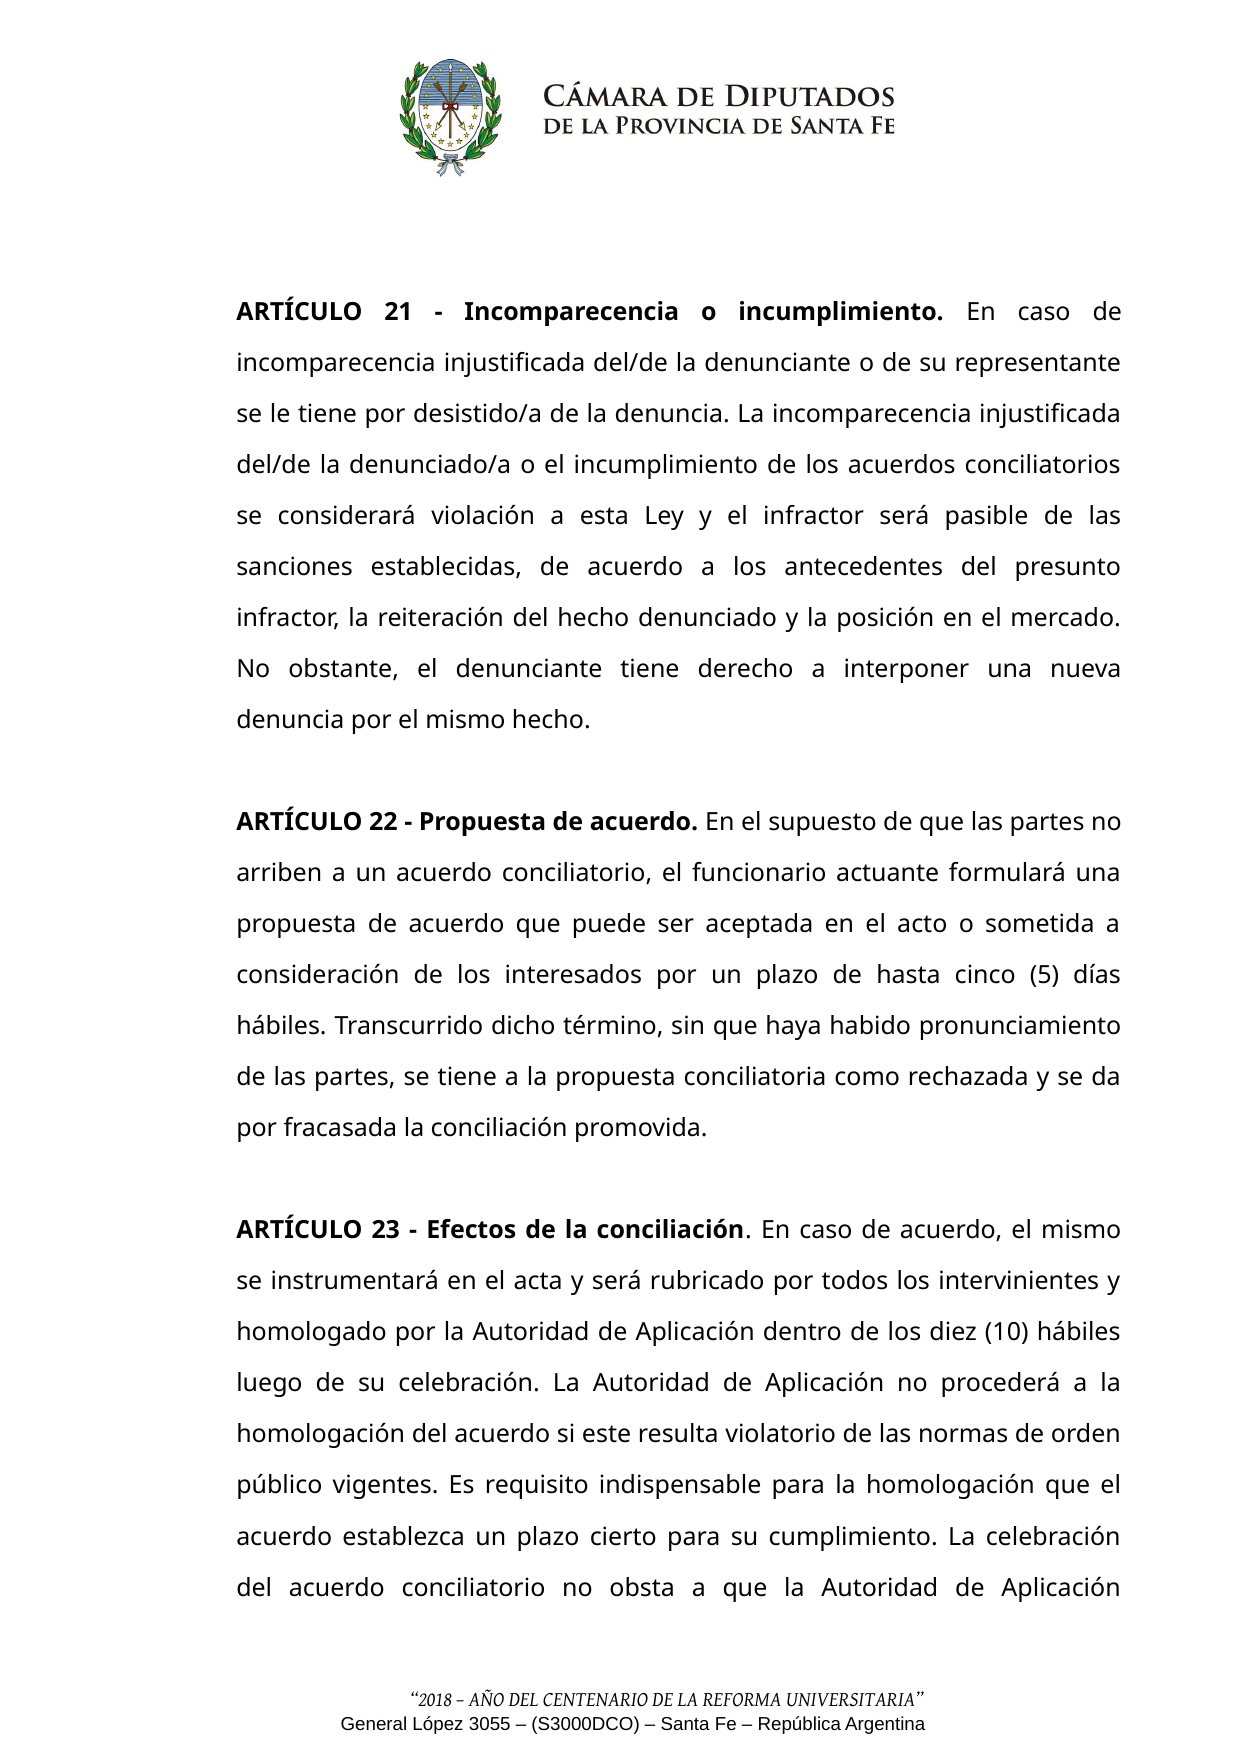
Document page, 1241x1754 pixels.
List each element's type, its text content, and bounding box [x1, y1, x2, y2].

text ARTÍCULO 21 - Incomparecencia o incumplimiento. En caso de incomparecencia injustificada del/de la denunciante o de su representante se le tiene por desistido/a de la denuncia. La incomparecencia injustificada del/de la denunciado/a o el incumplimiento de los acuerdos conciliatorios se considerará violación a esta Ley y el infractor será pasible de las sanciones establecidas, de acuerdo a los antecedentes del presunto infractor, la reiteración del hecho denunciado y la posición en el mercado. No obstante, el denunciante tiene derecho a interponer una nueva denuncia por el mismo hecho. [236, 293, 1122, 736]
text ARTÍCULO 23 - Efectos de la conciliación. En caso de acuerdo, el mismo se instrumentará en el acta y será rubricado por todos los intervinientes y homologado por la Autoridad de Aplicación dentro de los diez (10) hábiles luego de su celebración. La Autoridad de Aplicación no procederá a la homologación del acuerdo si este resulta violatorio de las normas de orden público vigentes. Es requisito indispensable para la homologación que el acuerdo establezca un plazo cierto para su cumplimiento. La celebración del acuerdo conciliatorio no obsta a que la Autoridad de Aplicación [236, 1212, 1122, 1603]
picture [399, 59, 895, 181]
text ARTÍCULO 22 - Propuesta de acuerdo. En el supuesto de que las partes no arriben a un acuerdo conciliatorio, el funcionario actuante formulará una propuesta de acuerdo que puede ser aceptada en el acto o sometida a consideración de los interesados por un plazo de hasta cinco (5) días hábiles. Transcurrido dicho término, sin que haya habido pronunciamiento de las partes, se tiene a la propuesta conciliatoria como rechazada y se da por fracasada la conciliación promovida. [236, 804, 1122, 1144]
